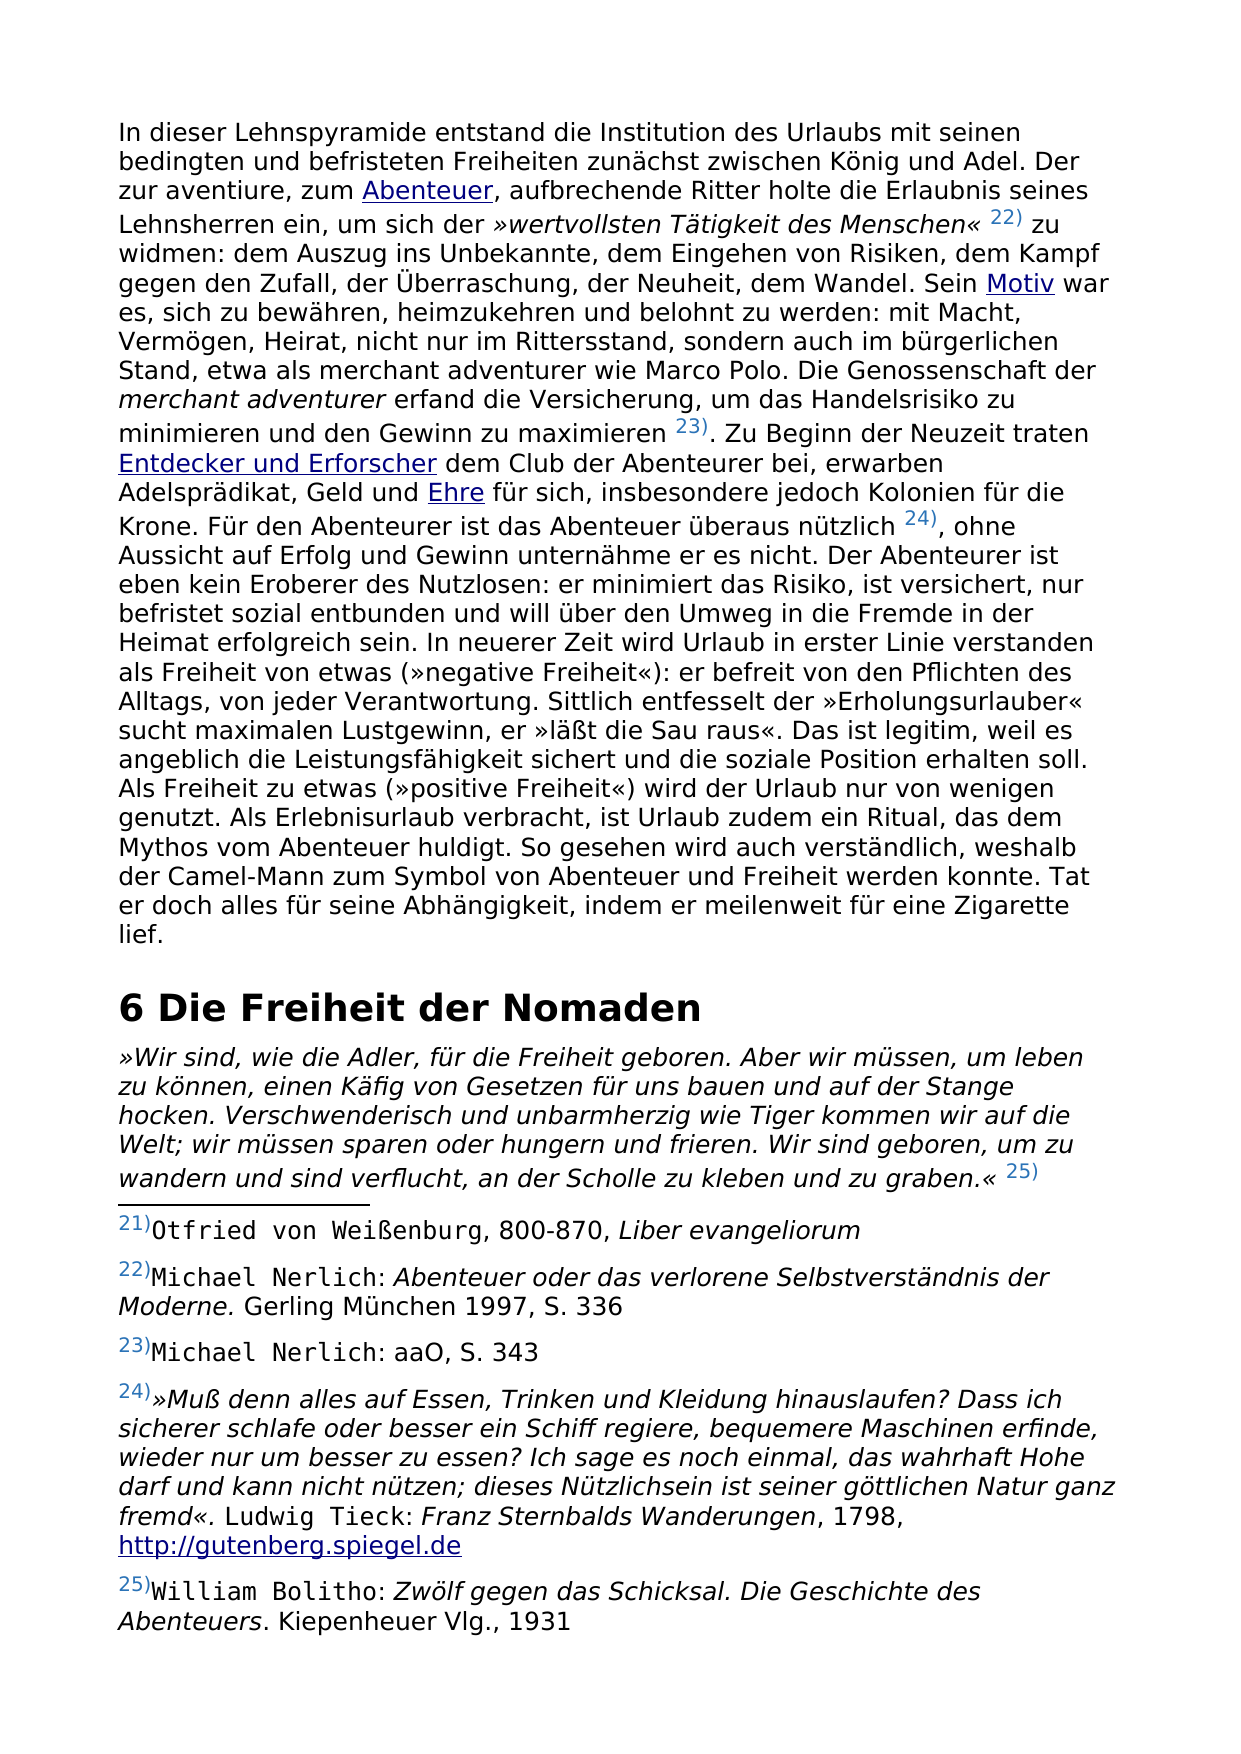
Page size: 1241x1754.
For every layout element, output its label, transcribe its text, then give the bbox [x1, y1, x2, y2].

text »Muß denn alles auf Essen, Trinken und Kleidung hinauslaufen? Dass ich sicherer schlafe oder besser ein Schiff regiere, bequemere Maschinen erfinde, wieder nur um besser zu essen? Ich sage es noch einmal, das wahrhaft Hohe darf und kann nicht nützen; dieses Nützlichsein ist seiner göttlichen Natur ganz fremd«. Ludwig Tieck: Franz Sternbalds Wanderungen, 1798, http://gutenberg.spiegel.de [118, 1380, 1122, 1560]
text In dieser Lehnspyramide entstand die Institution des Urlaubs mit seinen bedingten und befristeten Freiheiten zunächst zwischen König und Adel. Der zur aventiure, zum Abenteuer, aufbrechende Ritter holte die Erlaubnis seines Lehnsherren ein, um sich der »wertvollsten Tätigkeit des Menschen« zu widmen: dem Auszug ins Unbekannte, dem Eingehen von Risiken, dem Kampf gegen den Zufall, der Überraschung, der Neuheit, dem Wandel. Sein Motiv war es, sich zu bewähren, heimzukehren und belohnt zu werden: mit Macht, Vermögen, Heirat, nicht nur im Rittersstand, sondern auch im bürgerlichen Stand, etwa als merchant adventurer wie Marco Polo. Die Genossenschaft der merchant adventurer erfand die Versicherung, um das Handelsrisiko zu minimieren und den Gewinn zu maximieren . Zu Beginn der Neuzeit traten Entdecker und Erforscher dem Club der Abenteurer bei, erwarben Adelsprädikat, Geld und Ehre für sich, insbesondere jedoch Kolonien für die Krone. Für den Abenteurer ist das Abenteuer überaus nützlich , ohne Aussicht auf Erfolg und Gewinn unternähme er es nicht. Der Abenteurer ist eben kein Eroberer des Nutzlosen: er minimiert das Risiko, ist versichert, nur befristet sozial entbunden und will über den Umweg in die Fremde in der Heimat erfolgreich sein. In neuerer Zeit wird Urlaub in erster Linie verstanden als Freiheit von etwas (»negative Freiheit«): er befreit von den Pflichten des Alltags, von jeder Verantwortung. Sittlich entfesselt der »Erholungsurlauber« sucht maximalen Lustgewinn, er »läßt die Sau raus«. Das ist legitim, weil es angeblich die Leistungsfähigkeit sichert und die soziale Position erhalten soll. Als Freiheit zu etwas (»positive Freiheit«) wird der Urlaub nur von wenigen genutzt. Als Erlebnisurlaub verbracht, ist Urlaub zudem ein Ritual, das dem Mythos vom Abenteuer huldigt. So gesehen wird auch verständlich, weshalb der Camel-Mann zum Symbol von Abenteuer und Freiheit werden konnte. Tat er doch alles für seine Abhängigkeit, indem er meilenweit für eine Zigarette lief. [118, 118, 1122, 949]
text »Wir sind, wie die Adler, für die Freiheit geboren. Aber wir müssen, um leben zu können, einen Käfig von Gesetzen für uns bauen und auf der Stange hocken. Verschwenderisch und unbarmherzig wie Tiger kommen wir auf die Welt; wir müssen sparen oder hungern und frieren. Wir sind geboren, um zu wandern und sind verflucht, an der Scholle zu kleben und zu graben.« Pathetisch wird hier die Freiheit des unbeherrschten Einzelnen idealisiert, die sich im Unterwegs-Sein äußert. [118, 1043, 1122, 1194]
text Michael Nerlich: aaO, S. 343 [118, 1334, 1122, 1368]
text Otfried von Weißenburg, 800-870, Liber evangeliorum [118, 1211, 1122, 1245]
subtitle 6 Die Freiheit der Nomaden [118, 987, 1122, 1031]
text Michael Nerlich: Abenteuer oder das verlorene Selbstverständnis der Moderne. Gerling München 1997, S. 336 [118, 1258, 1122, 1321]
text William Bolitho: Zwölf gegen das Schicksal. Die Geschichte des Abenteuers. Kiepenheuer Vlg., 1931 [118, 1573, 1122, 1636]
